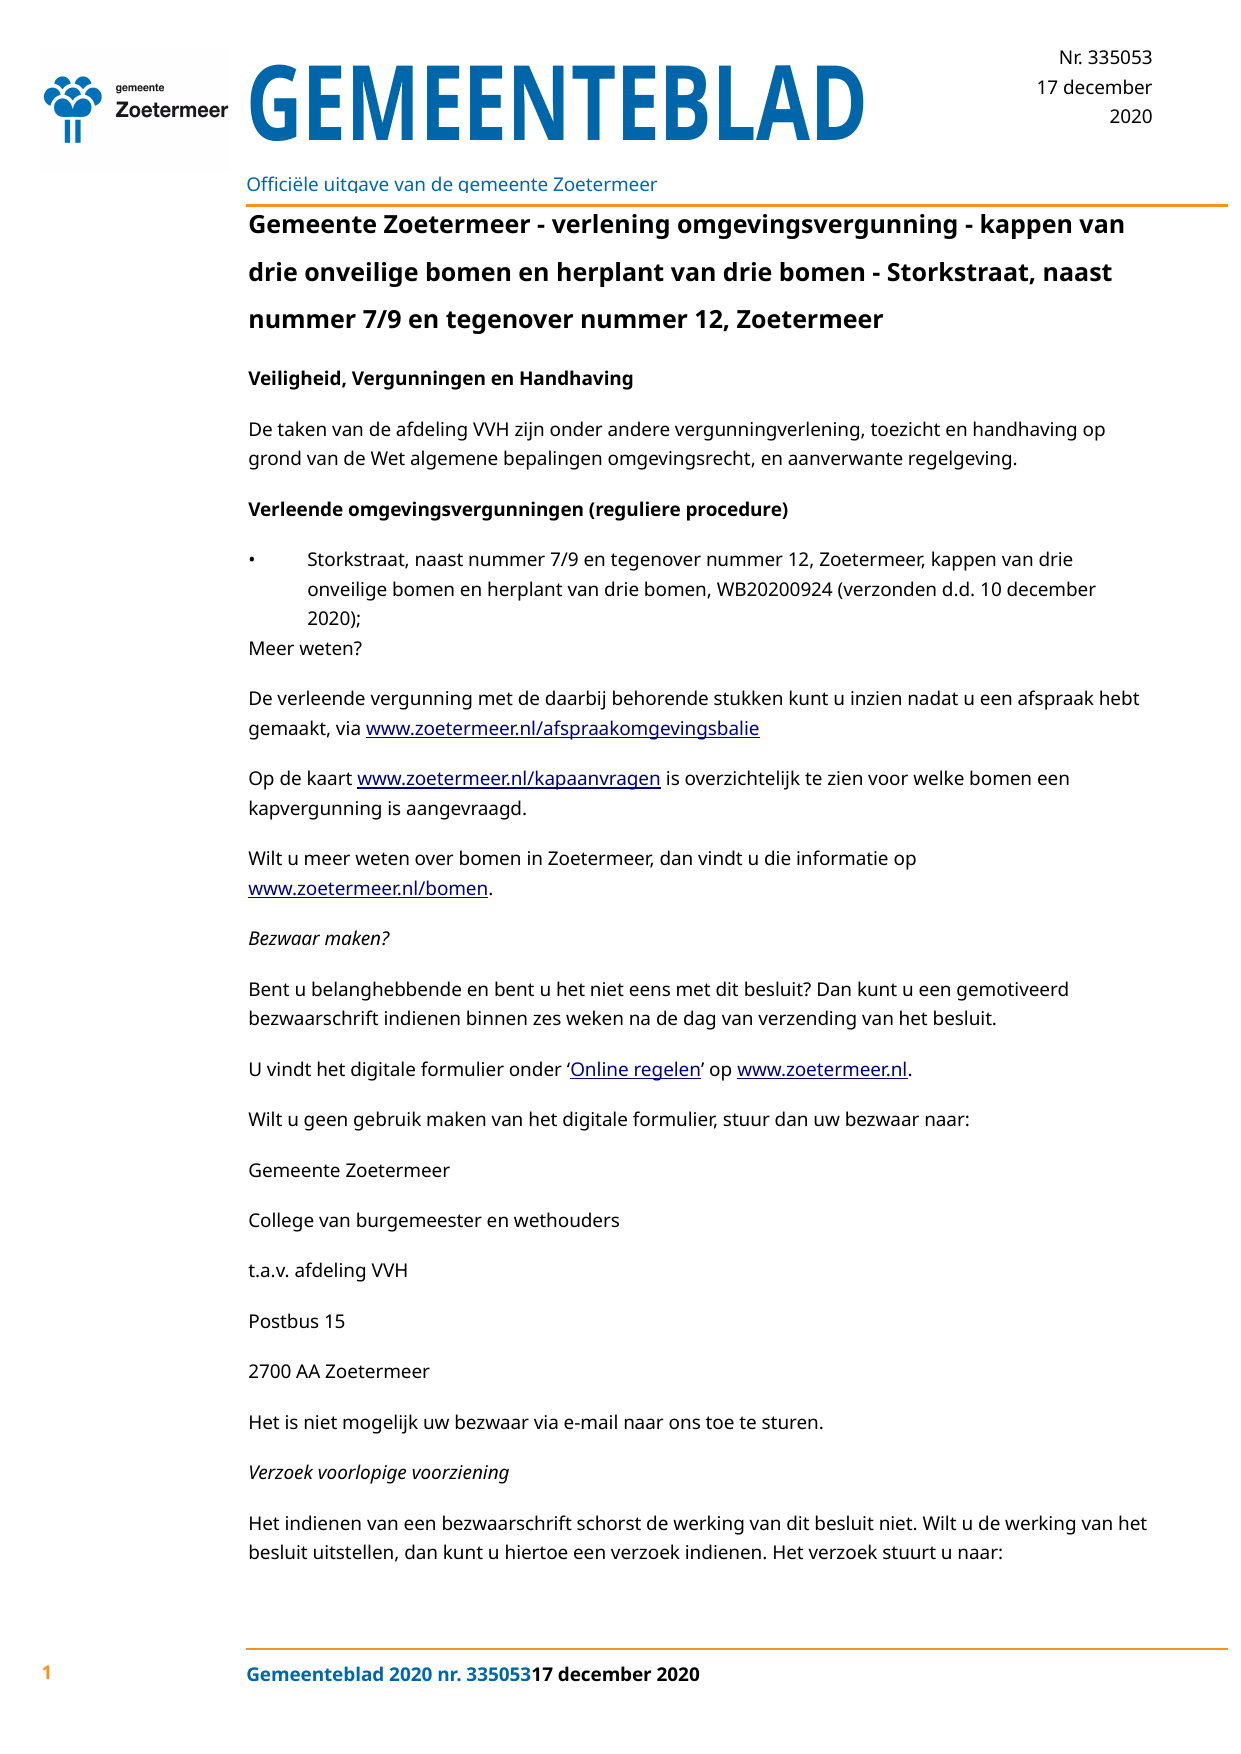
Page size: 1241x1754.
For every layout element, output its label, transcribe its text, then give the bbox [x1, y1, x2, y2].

text U vindt het digitale formulier onder ‘Online regelen’ op www.zoetermeer.nl. [248, 1056, 1152, 1082]
text Meer weten? [248, 635, 1152, 661]
text Verzoek voorlopige voorziening [248, 1459, 1152, 1485]
text De verleende vergunning met de daarbij behorende stukken kunt u inzien nadat u een afspraak hebt gemaakt, via www.zoetermeer.nl/afspraakomgevingsbalie [248, 686, 1152, 741]
picture [41, 47, 231, 172]
text Gemeente Zoetermeer - verlening omgevingsvergunning - kappen van drie onveilige bomen en herplant van drie bomen - Storkstraat, naast nummer 7/9 en tegenover nummer 12, Zoetermeer [248, 207, 1152, 336]
text Bezwaar maken? [248, 926, 1152, 951]
text Wilt u geen gebruik maken van het digitale formulier, stuur dan uw bezwaar naar: [248, 1106, 1152, 1132]
text Verleende omgevingsvergunningen (reguliere procedure) [248, 496, 1152, 522]
list Storkstraat, naast nummer 7/9 en tegenover nummer 12, Zoetermeer, kappen van drie onveilige bomen en herplant van drie bomen, WB20200924 (verzonden d.d. 10 december 2020); [248, 546, 1152, 631]
text Op de kaart www.zoetermeer.nl/kapaanvragen is overzichtelijk te zien voor welke bomen een kapvergunning is aangevraagd. [248, 766, 1152, 821]
text Veiligheid, Vergunningen en Handhaving [248, 366, 1152, 391]
text Het is niet mogelijk uw bezwaar via e-mail naar ons toe te sturen. [248, 1409, 1152, 1434]
text De taken van de afdeling VVH zijn onder andere vergunningverlening, toezicht en handhaving op grond van de Wet algemene bepalingen omgevingsrecht, en aanverwante regelgeving. [248, 416, 1152, 471]
text Wilt u meer weten over bomen in Zoetermeer, dan vindt u die informatie op www.zoetermeer.nl/bomen. [248, 846, 1152, 901]
text Het indienen van een bezwaarschrift schorst de werking van dit besluit niet. Wilt u de werking van het besluit uitstellen, dan kunt u hiertoe een verzoek indienen. Het verzoek stuurt u naar: [248, 1510, 1152, 1565]
text t.a.v. afdeling VVH [248, 1258, 1152, 1283]
text Bent u belanghebbende en bent u het niet eens met dit besluit? Dan kunt u een gemotiveerd bezwaarschrift indienen binnen zes weken na de dag van verzending van het besluit. [248, 976, 1152, 1031]
text Postbus 15 [248, 1308, 1152, 1334]
text 2700 AA Zoetermeer [248, 1358, 1152, 1384]
text College van burgemeester en wethouders [248, 1207, 1152, 1233]
text Gemeente Zoetermeer [248, 1157, 1152, 1182]
